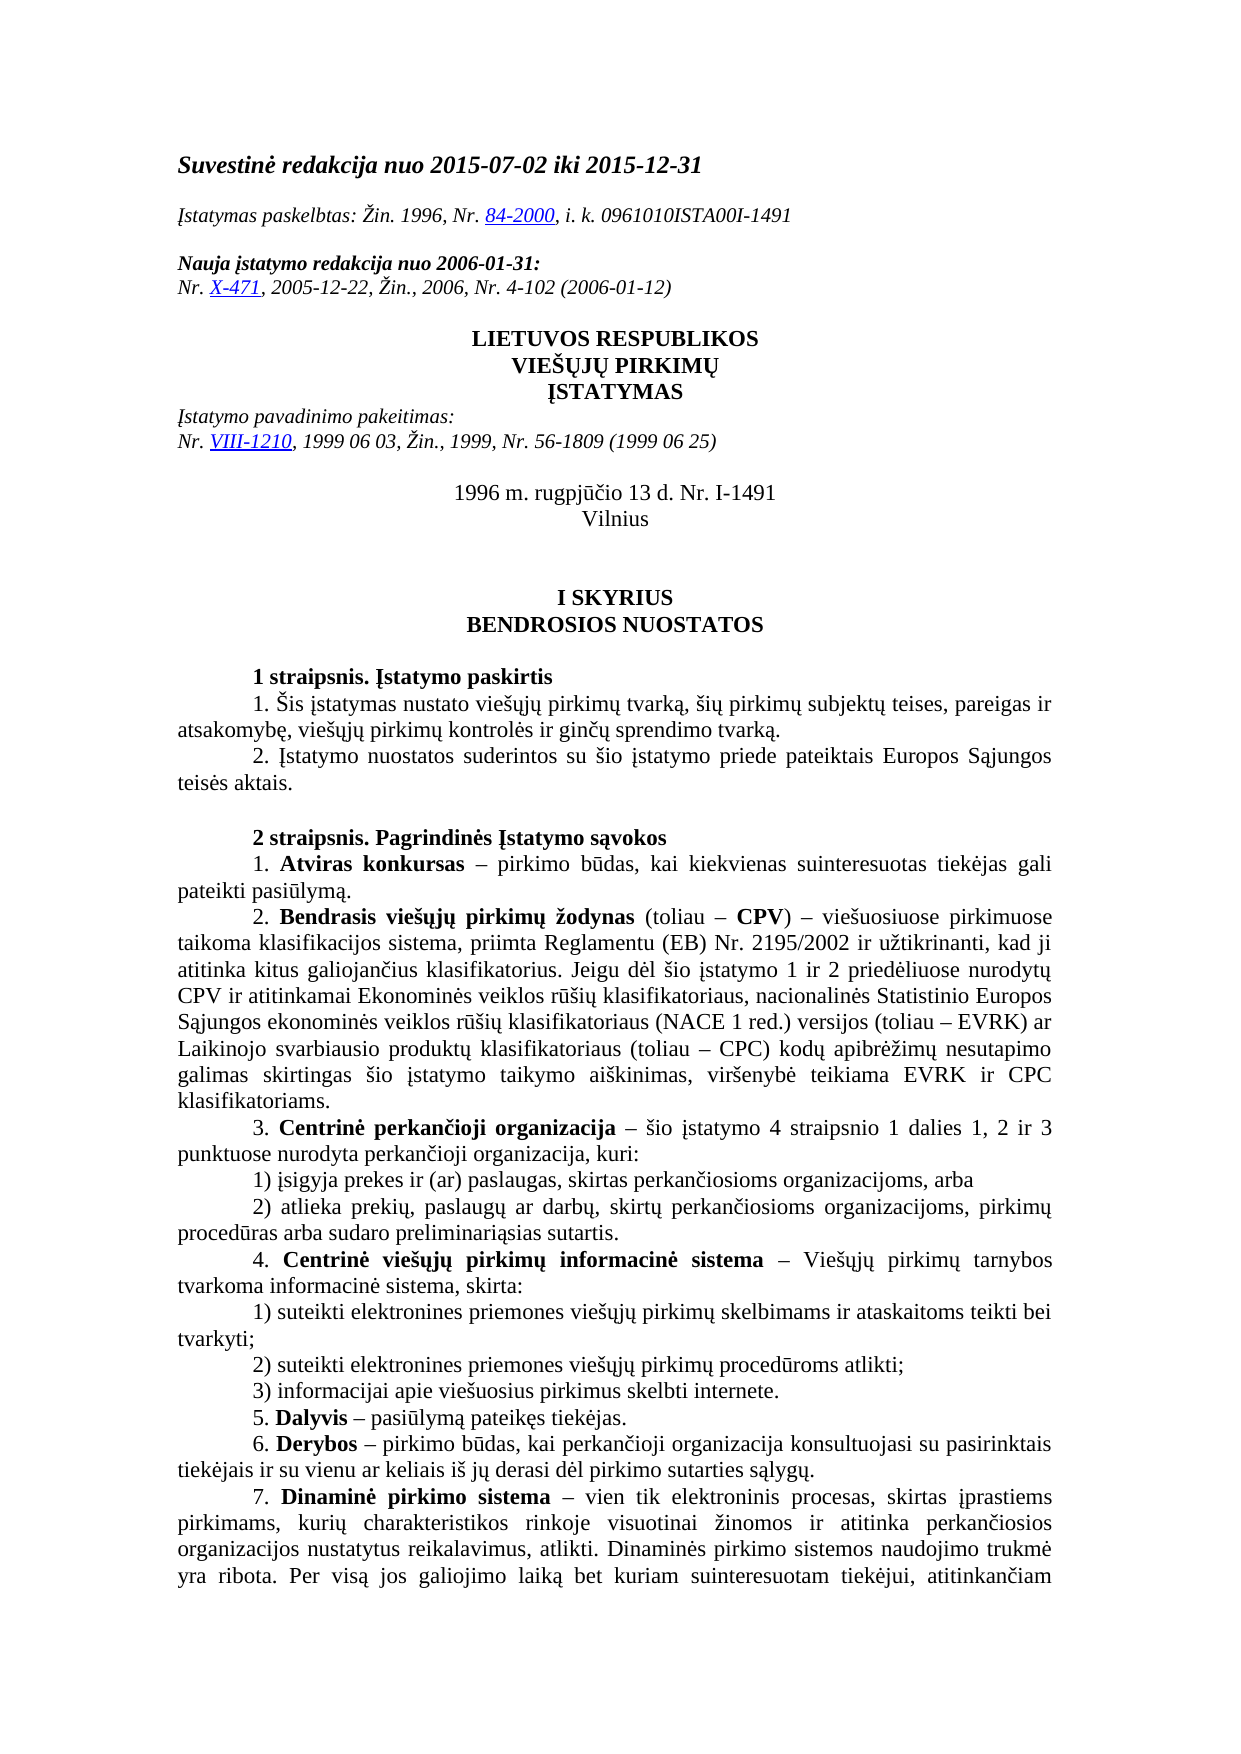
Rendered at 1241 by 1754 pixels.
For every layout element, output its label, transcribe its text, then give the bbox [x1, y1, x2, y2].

text 1 straipsnis. Įstatymo paskirtis [177, 663, 1053, 690]
text 2. Įstatymo nuostatos suderintos su šio įstatymo priede pateiktais Europos Sąjungos teisės aktais. [177, 742, 1053, 795]
text Vilnius [177, 505, 1053, 532]
text 2. Bendrasis viešųjų pirkimų žodynas (toliau – CPV) – viešuosiuose pirkimuose taikoma klasifikacijos sistema, priimta Reglamentu (EB) Nr. 2195/2002 ir užtikrinanti, kad ji atitinka kitus galiojančius klasifikatorius. Jeigu dėl šio įstatymo 1 ir 2 priedėliuose nurodytų CPV ir atitinkamai Ekonominės veiklos rūšių klasifikatoriaus, nacionalinės Statistinio Europos Sąjungos ekonominės veiklos rūšių klasifikatoriaus (NACE 1 red.) versijos (toliau – EVRK) ar Laikinojo svarbiausio produktų klasifikatoriaus (toliau – CPC) kodų apibrėžimų nesutapimo galimas skirtingas šio įstatymo taikymo aiškinimas, viršenybė teikiama EVRK ir CPC klasifikatoriams. [177, 903, 1053, 1114]
text 2) atlieka prekių, paslaugų ar darbų, skirtų perkančiosioms organizacijoms, pirkimų procedūras arba sudaro preliminariąsias sutartis. [177, 1193, 1053, 1246]
text ĮSTATYMAS [177, 378, 1053, 404]
text Nauja įstatymo redakcija nuo 2006-01-31: [177, 251, 1053, 275]
text 2) suteikti elektronines priemones viešųjų pirkimų procedūroms atlikti; [177, 1351, 1053, 1377]
text 3) informacijai apie viešuosius pirkimus skelbti internete. [177, 1377, 1053, 1404]
text 1996 m. rugpjūčio 13 d. Nr. I-1491 [177, 479, 1053, 505]
text Nr. VIII-1210, 1999 06 03, Žin., 1999, Nr. 56-1809 (1999 06 25) [177, 428, 1053, 453]
text 1. Atviras konkursas – pirkimo būdas, kai kiekvienas suinteresuotas tiekėjas gali pateikti pasiūlymą. [177, 850, 1053, 903]
text VIEŠŲJŲ PIRKIMŲ [177, 352, 1053, 378]
text 5. Dalyvis – pasiūlymą pateikęs tiekėjas. [177, 1404, 1053, 1430]
text Įstatymas paskelbtas: Žin. 1996, Nr. 84-2000, i. k. 0961010ISTA00I-1491 [177, 203, 1053, 227]
text 3. Centrinė perkančioji organizacija – šio įstatymo 4 straipsnio 1 dalies 1, 2 ir 3 punktuose nurodyta perkančioji organizacija, kuri: [177, 1114, 1053, 1167]
text Nr. X-471, 2005-12-22, Žin., 2006, Nr. 4-102 (2006-01-12) [177, 275, 1053, 299]
text LIETUVOS RESPUBLIKOS [177, 325, 1053, 352]
text 7. Dinaminė pirkimo sistema – vien tik elektroninis procesas, skirtas įprastiems pirkimams, kurių charakteristikos rinkoje visuotinai žinomos ir atitinka perkančiosios organizacijos nustatytus reikalavimus, atlikti. Dinaminės pirkimo sistemos naudojimo trukmė yra ribota. Per visą jos galiojimo laiką bet kuriam suinteresuotam tiekėjui, atitinkančiam [177, 1483, 1053, 1588]
text Suvestinė redakcija nuo 2015-07-02 iki 2015-12-31 [177, 150, 1053, 179]
text Įstatymo pavadinimo pakeitimas: [177, 404, 1053, 428]
text BENDROSIOS NUOSTATOS [177, 611, 1053, 637]
text 4. Centrinė viešųjų pirkimų informacinė sistema – Viešųjų pirkimų tarnybos tvarkoma informacinė sistema, skirta: [177, 1246, 1053, 1298]
text 2 straipsnis. Pagrindinės Įstatymo sąvokos [177, 824, 1053, 850]
text 1) suteikti elektronines priemones viešųjų pirkimų skelbimams ir ataskaitoms teikti bei tvarkyti; [177, 1298, 1053, 1351]
text I SKYRIUS [177, 584, 1053, 611]
text 1. Šis įstatymas nustato viešųjų pirkimų tvarką, šių pirkimų subjektų teises, pareigas ir atsakomybę, viešųjų pirkimų kontrolės ir ginčų sprendimo tvarką. [177, 690, 1053, 742]
text 1) įsigyja prekes ir (ar) paslaugas, skirtas perkančiosioms organizacijoms, arba [177, 1167, 1053, 1193]
text 6. Derybos – pirkimo būdas, kai perkančioji organizacija konsultuojasi su pasirinktais tiekėjais ir su vienu ar keliais iš jų derasi dėl pirkimo sutarties sąlygų. [177, 1430, 1053, 1483]
